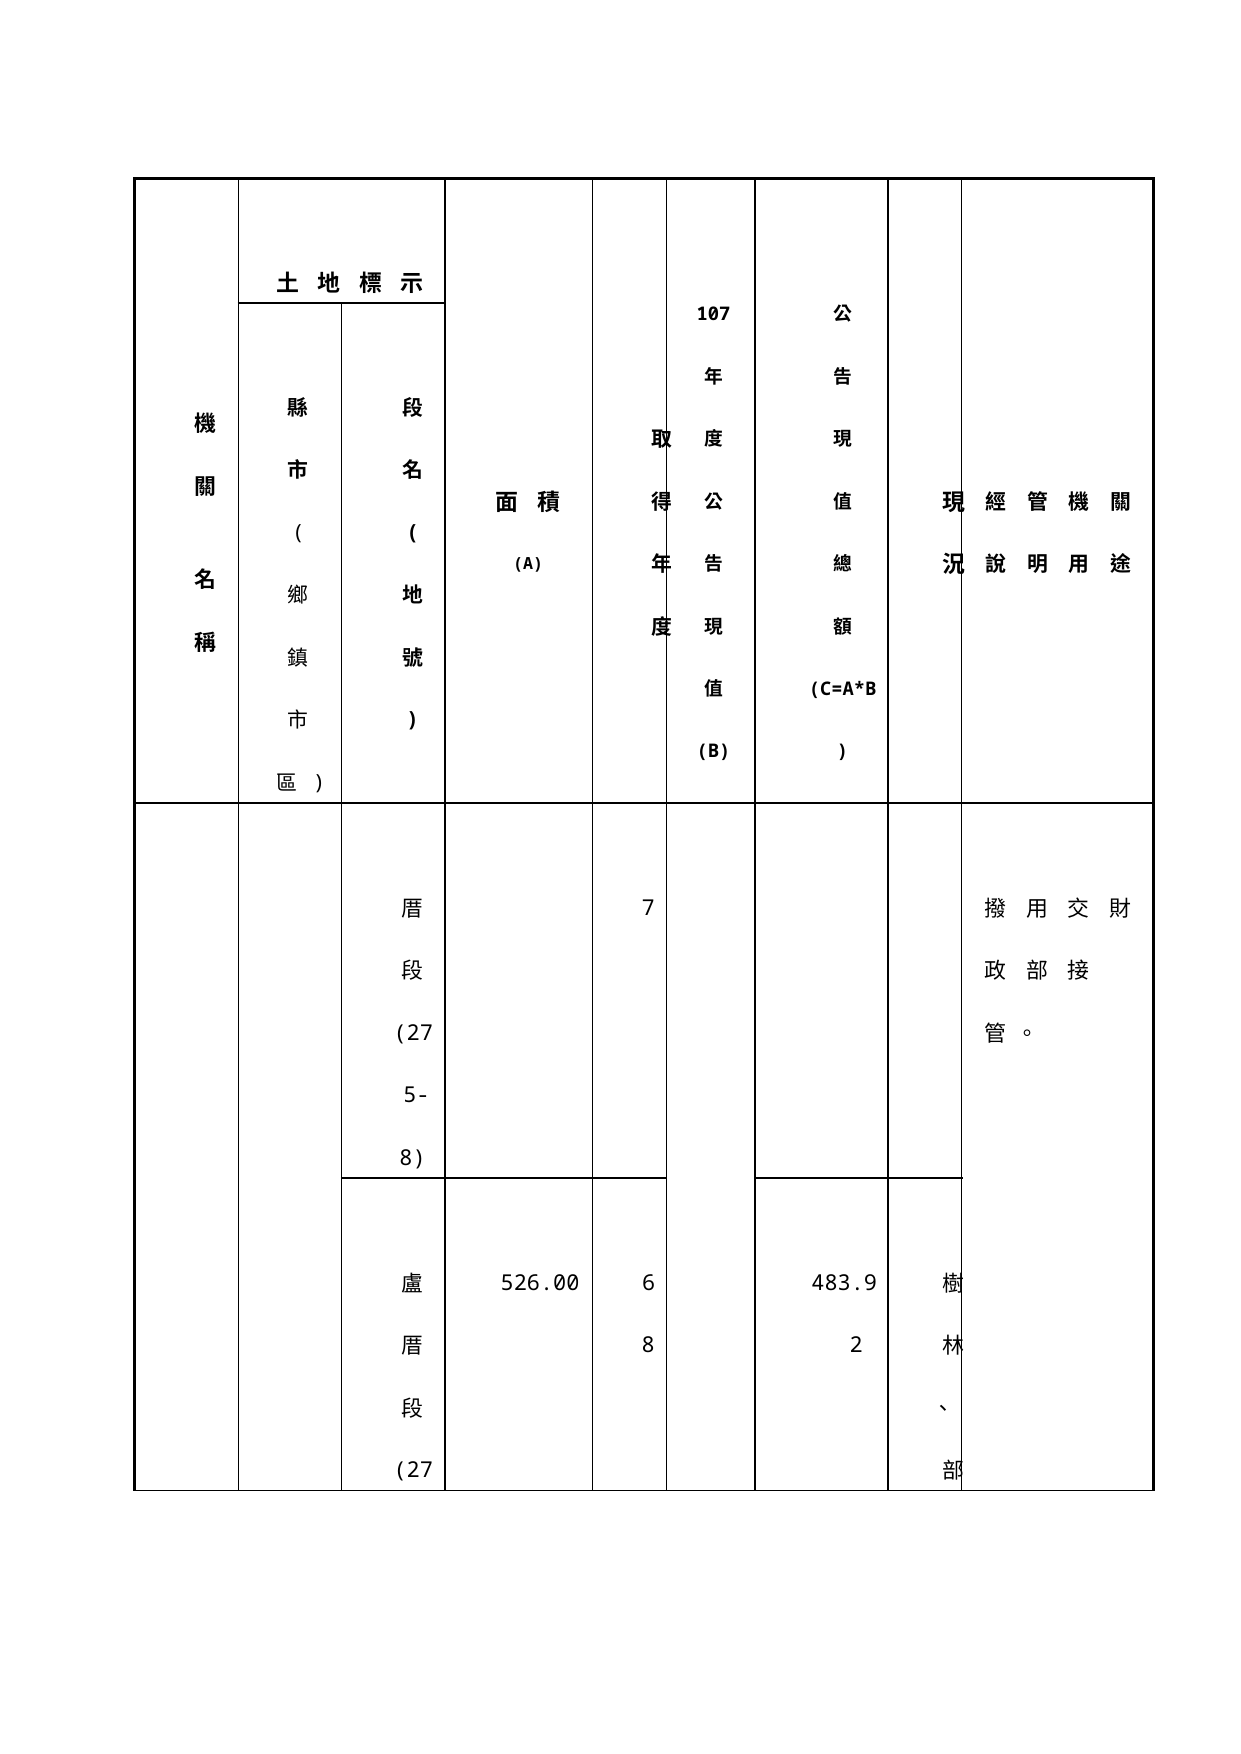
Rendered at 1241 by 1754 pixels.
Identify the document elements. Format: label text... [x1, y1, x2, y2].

table_header 現況 [889, 180, 961, 802]
table_cell 撥用交財政部接管。 [962, 804, 1152, 1490]
table_cell 盧厝段(27 [342, 1179, 444, 1490]
table_cell 段名 (地號) [342, 304, 444, 802]
table_cell [756, 804, 887, 1177]
table_header 取得年度 [593, 180, 666, 802]
table_cell 厝段(275-8) [342, 804, 444, 1177]
table_header 經管機關 說明用途 [962, 180, 1152, 802]
table_cell [667, 804, 754, 1490]
table_header 公告現值總額(C=A*B) [756, 180, 887, 802]
table_header 機關 名稱 [136, 180, 238, 802]
table_cell [136, 804, 238, 1490]
table_header 107年度公告現值(B) [667, 180, 754, 802]
table_cell 526.00 [446, 1179, 592, 1490]
table_cell 樹林、 部分 建物 [889, 1179, 961, 1490]
table_cell 68 [593, 1179, 666, 1490]
table_cell 7 [593, 804, 666, 1177]
table_cell 樹林 [889, 804, 961, 1177]
table_header 面積 (A) [446, 180, 592, 802]
table_header 土地標示 [239, 180, 444, 302]
table_cell 縣市 (鄉鎮市區) [239, 304, 341, 802]
table_cell [239, 804, 341, 1490]
table_cell [446, 804, 592, 1177]
table_cell 483.92 [756, 1179, 887, 1490]
